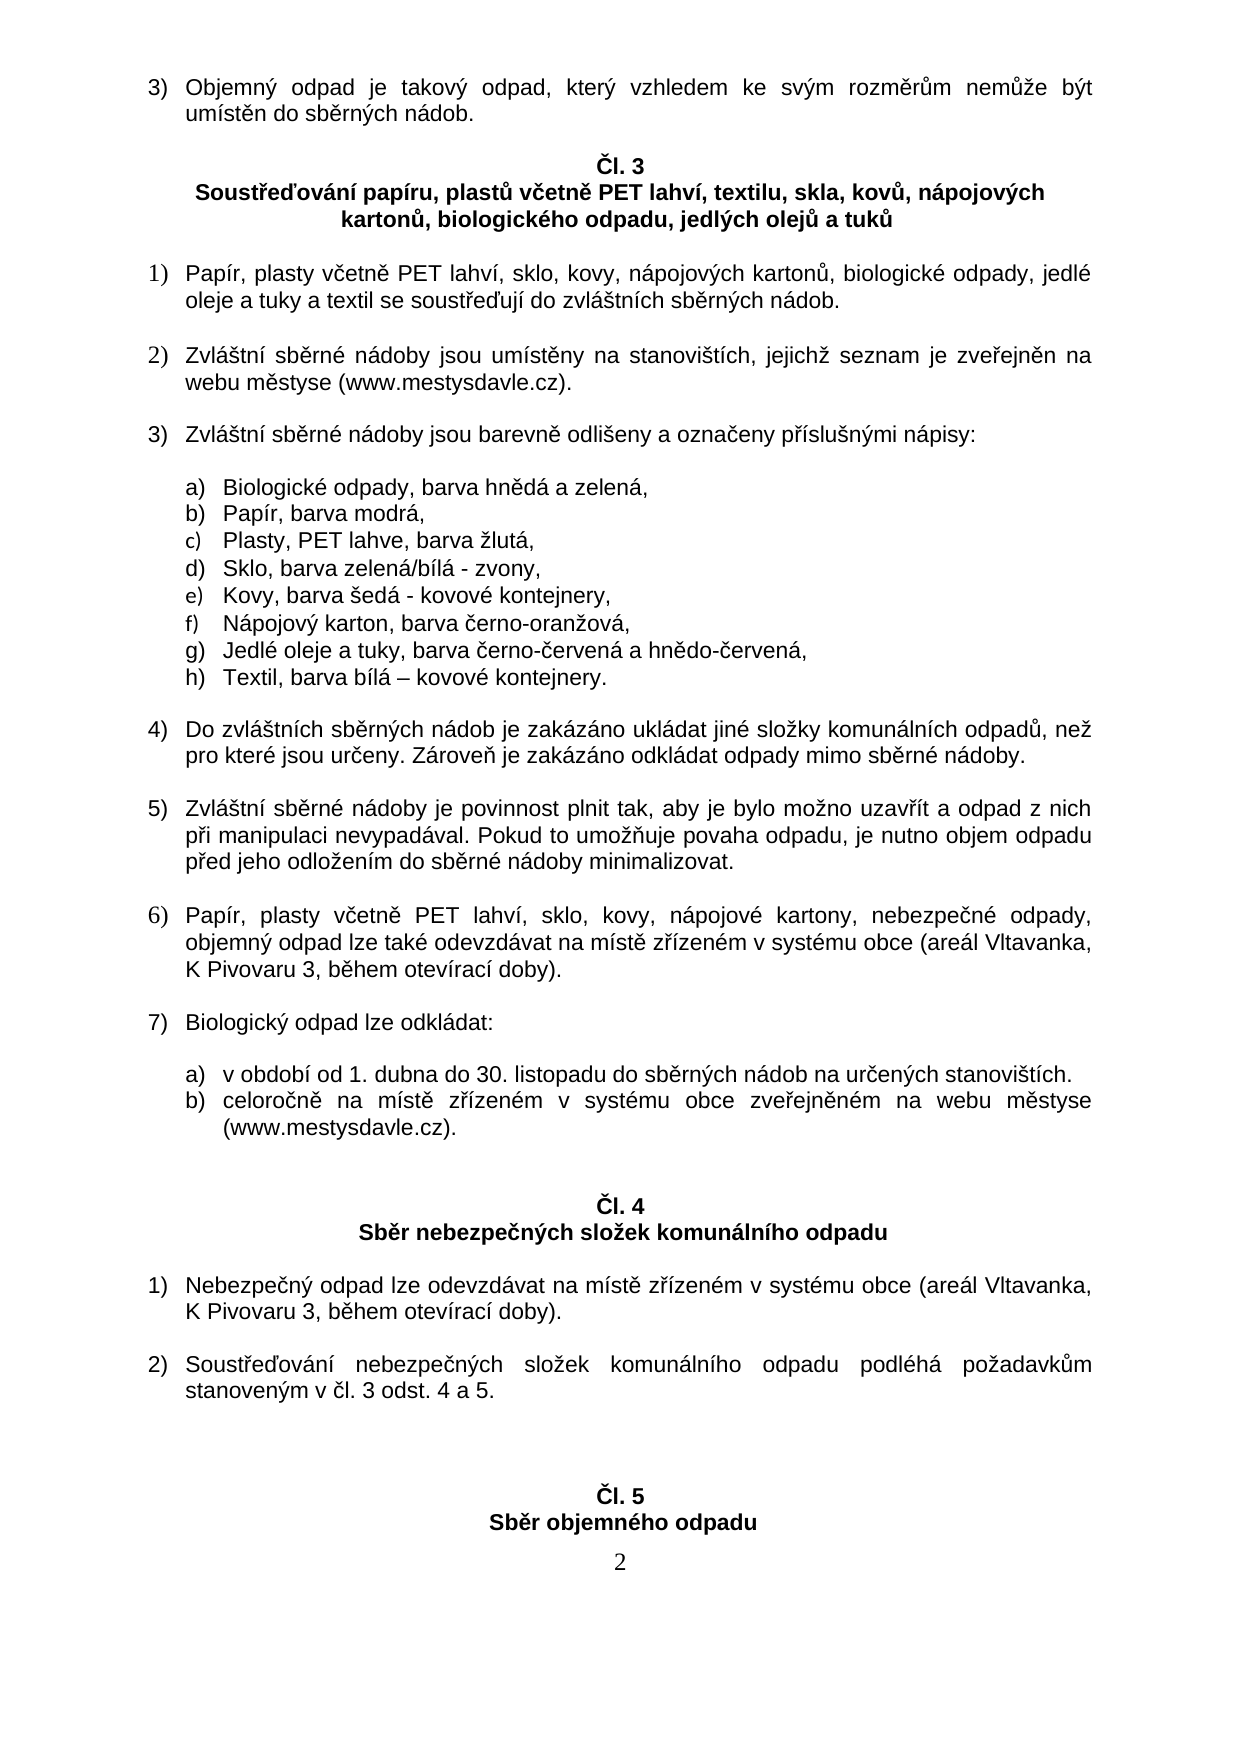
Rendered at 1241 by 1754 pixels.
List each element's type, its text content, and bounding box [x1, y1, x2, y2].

list Jedlé oleje a tuky, barva černo-červená a hnědo-červená, [185, 637, 1092, 663]
list Papír, plasty včetně PET lahví, sklo, kovy, nápojových kartonů, biologické odpady, jedlé oleje a tuky a textil se soustřeďují do zvláštních sběrných nádob. [148, 258, 1092, 313]
list Nebezpečný odpad lze odevzdávat na místě zřízeném v systému obce (areál Vltavanka, K Pivovaru 3, během otevírací doby). [148, 1272, 1092, 1325]
list Zvláštní sběrné nádoby jsou umístěny na stanovištích, jejichž seznam je zveřejněn na webu městyse (www.mestysdavle.cz). [148, 340, 1092, 395]
text Čl. 3 [148, 153, 1092, 179]
list Papír, barva modrá, [185, 500, 1092, 527]
list Nápojový karton, barva černo-oranžová, [185, 609, 1092, 637]
subtitle Čl. 4 [148, 1193, 1092, 1219]
list Kovy, barva šedá - kovové kontejnery, [185, 581, 1092, 609]
list Zvláštní sběrné nádoby je povinnost plnit tak, aby je bylo možno uzavřít a odpad z nich při manipulaci nevypadával. Pokud to umožňuje povaha odpadu, je nutno objem odpadu před jeho odložením do sběrné nádoby minimalizovat. [148, 795, 1092, 874]
list Zvláštní sběrné nádoby jsou barevně odlišeny a označeny příslušnými nápisy: [148, 421, 1092, 448]
list Papír, plasty včetně PET lahví, sklo, kovy, nápojové kartony, nebezpečné odpady, objemný odpad lze také odevzdávat na místě zřízeném v systému obce (areál Vltavanka, K Pivovaru 3, během otevírací doby). [148, 901, 1092, 982]
list v období od 1. dubna do 30. listopadu do sběrných nádob na určených stanovištích. [185, 1061, 1092, 1087]
list Biologický odpad lze odkládat: [148, 1008, 1092, 1035]
list Biologické odpady, barva hnědá a zelená, [185, 474, 1092, 500]
list Soustřeďování nebezpečných složek komunálního odpadu podléhá požadavkům stanoveným v čl. 3 odst. 4 a 5. [148, 1351, 1092, 1404]
list Plasty, PET lahve, barva žlutá, [185, 527, 1092, 555]
list Textil, barva bílá – kovové kontejnery. [185, 663, 1092, 690]
list Do zvláštních sběrných nádob je zakázáno ukládat jiné složky komunálních odpadů, než pro které jsou určeny. Zároveň je zakázáno odkládat odpady mimo sběrné nádoby. [148, 716, 1092, 769]
list Objemný odpad je takový odpad, který vzhledem ke svým rozměrům nemůže být umístěn do sběrných nádob. [148, 74, 1092, 127]
subtitle Soustřeďování papíru, plastů včetně PET lahví, textilu, skla, kovů, nápojových kartonů, biologického odpadu, jedlých olejů a tuků [148, 179, 1092, 232]
text Čl. 5 [148, 1483, 1092, 1509]
text Sběr objemného odpadu [148, 1509, 1092, 1536]
list celoročně na místě zřízeném v systému obce zveřejněném na webu městyse (www.mestysdavle.cz). [185, 1087, 1092, 1140]
list Sklo, barva zelená/bílá - zvony, [185, 555, 1092, 581]
subtitle Sběr nebezpečných složek komunálního odpadu [148, 1219, 1092, 1246]
